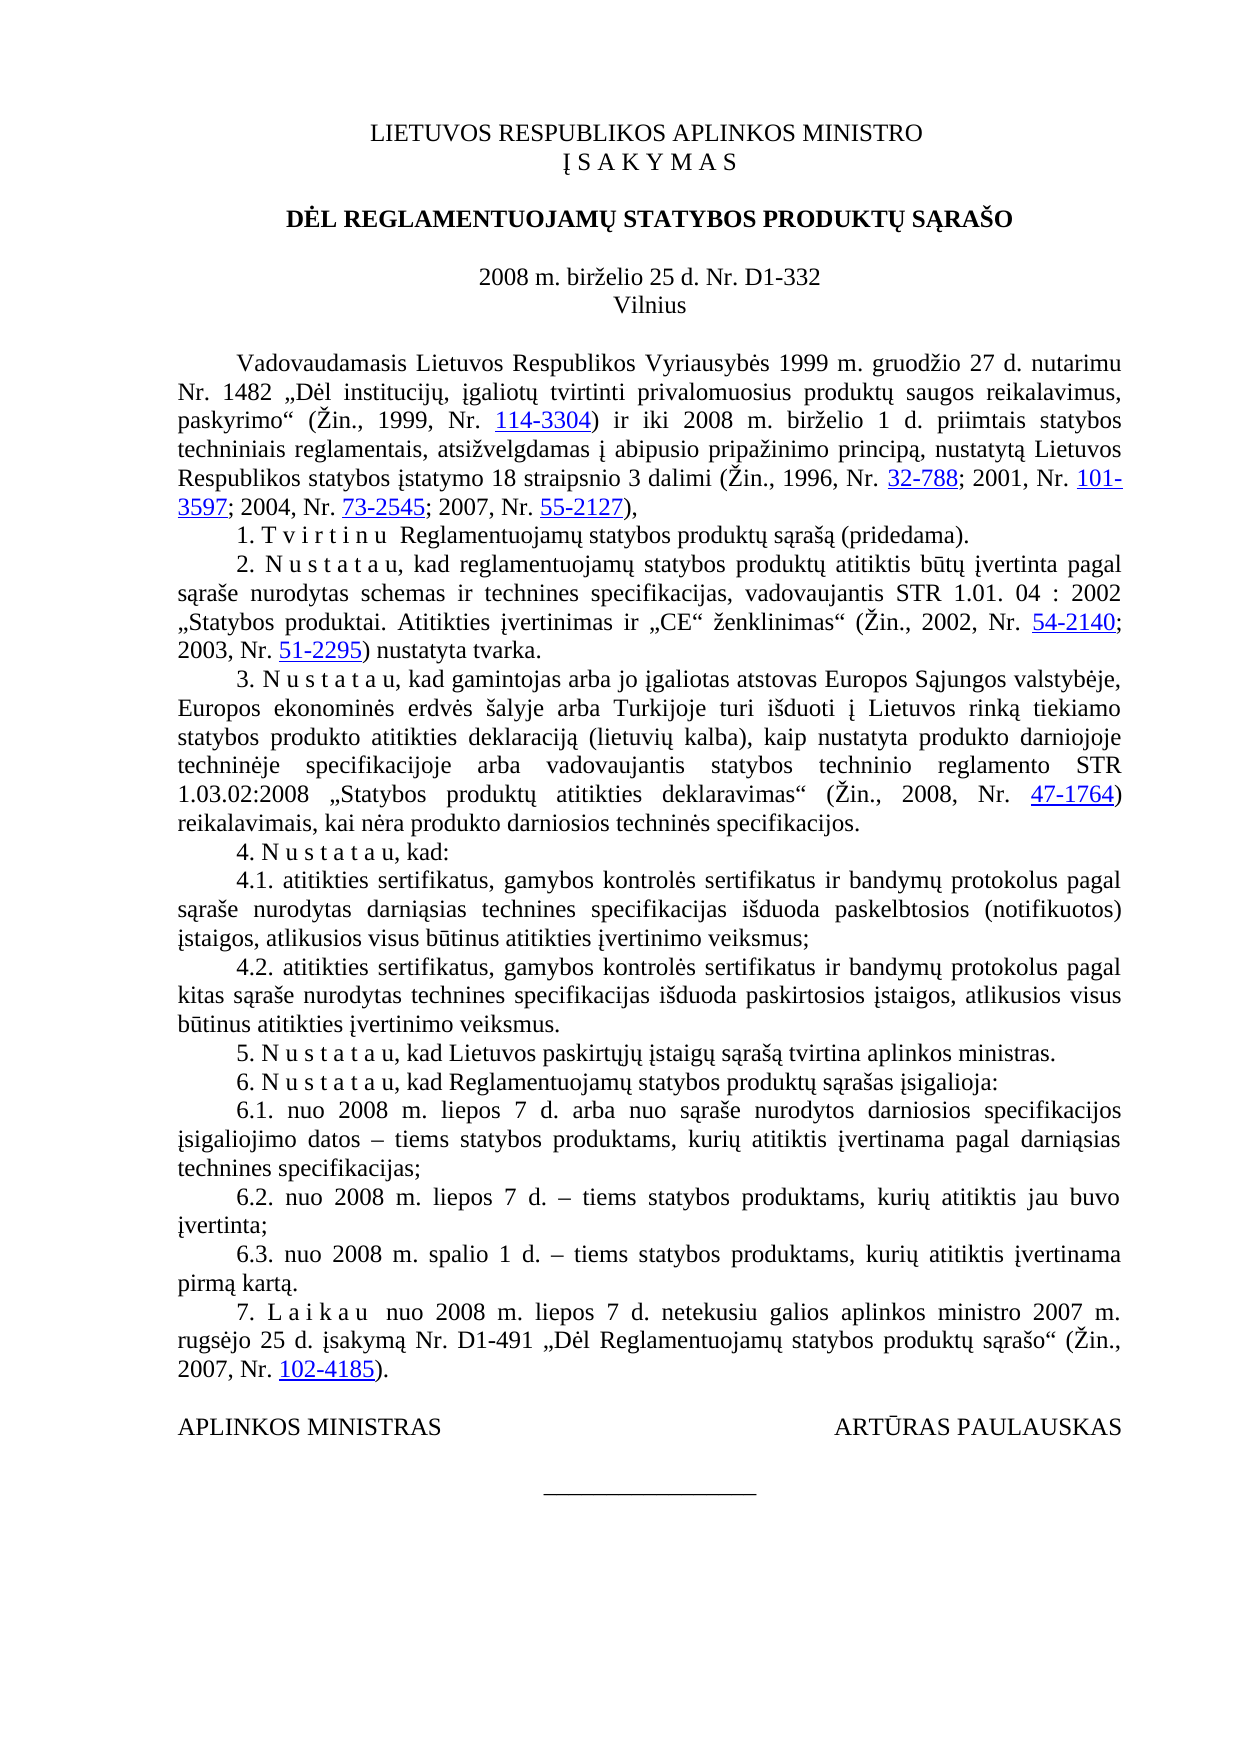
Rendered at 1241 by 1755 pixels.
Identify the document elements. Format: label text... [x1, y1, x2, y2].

text 5. Nustatau, kad Lietuvos paskirtųjų įstaigų sąrašą tvirtina aplinkos ministras. [177, 1038, 1122, 1067]
text ĮSAKYMAS [177, 147, 1122, 176]
text DĖL REGLAMENTUOJAMŲ STATYBOS PRODUKTŲ SĄRAŠO [177, 204, 1122, 233]
text 4. Nustatau, kad: [177, 837, 1122, 866]
text 7. Laikau nuo 2008 m. liepos 7 d. netekusiu galios aplinkos ministro 2007 m. rugsėjo 25 d. įsakymą Nr. D1-491 „Dėl Reglamentuojamų statybos produktų sąrašo“ (Žin., 2007, Nr. 102-4185). [177, 1297, 1122, 1383]
text 4.1. atitikties sertifikatus, gamybos kontrolės sertifikatus ir bandymų protokolus pagal sąraše nurodytas darniąsias technines specifikacijas išduoda paskelbtosios (notifikuotos) įstaigos, atlikusios visus būtinus atitikties įvertinimo veiksmus; [177, 866, 1122, 952]
text 6.2. nuo 2008 m. liepos 7 d. – tiems statybos produktams, kurių atitiktis jau buvo įvertinta; [177, 1182, 1122, 1239]
text 6. Nustatau, kad Reglamentuojamų statybos produktų sąrašas įsigalioja: [177, 1067, 1122, 1096]
text 3. Nustatau, kad gamintojas arba jo įgaliotas atstovas Europos Sąjungos valstybėje, Europos ekonominės erdvės šalyje arba Turkijoje turi išduoti į Lietuvos rinką tiekiamo statybos produkto atitikties deklaraciją (lietuvių kalba), kaip nustatyta produkto darniojoje techninėje specifikacijoje arba vadovaujantis statybos techninio reglamento STR 1.03.02:2008 „Statybos produktų atitikties deklaravimas“ (Žin., 2008, Nr. 47-1764) reikalavimais, kai nėra produkto darniosios techninės specifikacijos. [177, 664, 1122, 837]
text 4.2. atitikties sertifikatus, gamybos kontrolės sertifikatus ir bandymų protokolus pagal kitas sąraše nurodytas technines specifikacijas išduoda paskirtosios įstaigos, atlikusios visus būtinus atitikties įvertinimo veiksmus. [177, 952, 1122, 1038]
text Vadovaudamasis Lietuvos Respublikos Vyriausybės 1999 m. gruodžio 27 d. nutarimu Nr. 1482 „Dėl institucijų, įgaliotų tvirtinti privalomuosius produktų saugos reikalavimus, paskyrimo“ (Žin., 1999, Nr. 114-3304) ir iki 2008 m. birželio 1 d. priimtais statybos techniniais reglamentais, atsižvelgdamas į abipusio pripažinimo principą, nustatytą Lietuvos Respublikos statybos įstatymo 18 straipsnio 3 dalimi (Žin., 1996, Nr. 32-788; 2001, Nr. 101-3597; 2004, Nr. 73-2545; 2007, Nr. 55-2127), [177, 348, 1122, 521]
text APLINKOS MINISTRAS ARTŪRAS PAULAUSKAS [177, 1412, 1122, 1441]
text 2. Nustatau, kad reglamentuojamų statybos produktų atitiktis būtų įvertinta pagal sąraše nurodytas schemas ir technines specifikacijas, vadovaujantis STR 1.01. 04 : 2002 „Statybos produktai. Atitikties įvertinimas ir „CE“ ženklinimas“ (Žin., 2002, Nr. 54-2140; 2003, Nr. 51-2295) nustatyta tvarka. [177, 549, 1122, 664]
text 6.3. nuo 2008 m. spalio 1 d. – tiems statybos produktams, kurių atitiktis įvertinama pirmą kartą. [177, 1239, 1122, 1297]
text 1. Tvirtinu Reglamentuojamų statybos produktų sąrašą (pridedama). [177, 521, 1122, 549]
text Vilnius [177, 291, 1122, 319]
text 6.1. nuo 2008 m. liepos 7 d. arba nuo sąraše nurodytos darniosios specifikacijos įsigaliojimo datos – tiems statybos produktams, kurių atitiktis įvertinama pagal darniąsias technines specifikacijas; [177, 1096, 1122, 1182]
text _________________ [177, 1469, 1122, 1498]
text 2008 m. birželio 25 d. Nr. D1-332 [177, 262, 1122, 291]
text LIETUVOS RESPUBLIKOS APLINKOS MINISTRO [177, 118, 1122, 147]
